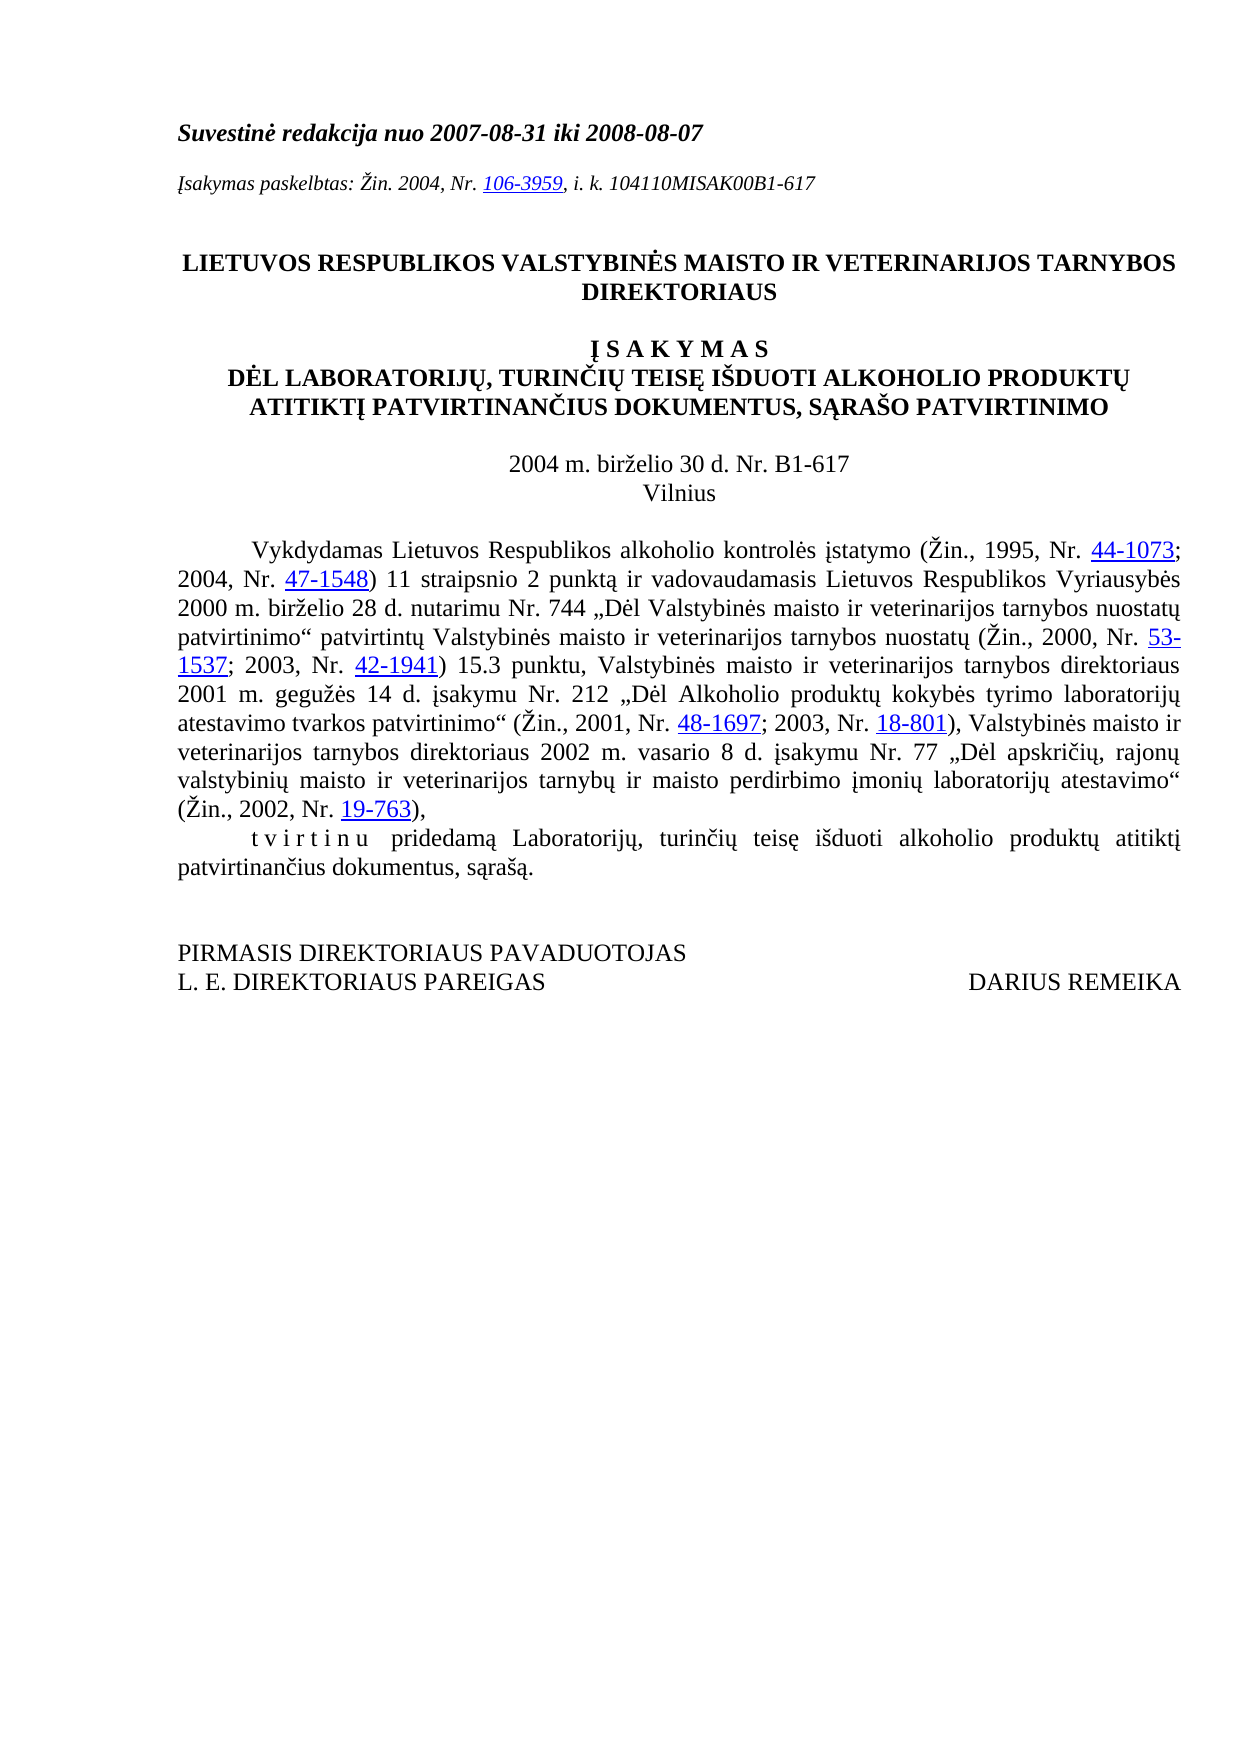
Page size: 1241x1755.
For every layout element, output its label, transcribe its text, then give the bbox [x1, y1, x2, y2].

text Įsakymas paskelbtas: Žin. 2004, Nr. 106-3959, i. k. 104110MISAK00B1-617 [177, 171, 1181, 195]
text PIRMASIS DIREKTORIAUS PAVADUOTOJAS [177, 938, 1181, 967]
text Suvestinė redakcija nuo 2007-08-31 iki 2008-08-07 [177, 118, 1181, 147]
text Vilnius [177, 478, 1181, 507]
text LIETUVOS RESPUBLIKOS VALSTYBINĖS MAISTO IR VETERINARIJOS TARNYBOS DIREKTORIAUS [177, 248, 1181, 305]
text L. E. DIREKTORIAUS PAREIGAS DARIUS REMEIKA [177, 967, 1181, 995]
text tvirtinu pridedamą Laboratorijų, turinčių teisę išduoti alkoholio produktų atitiktį patvirtinančius dokumentus, sąrašą. [177, 823, 1181, 880]
text 2004 m. birželio 30 d. Nr. B1-617 [177, 449, 1181, 478]
text Į S A K Y M A S [177, 334, 1181, 363]
text DĖL LABORATORIJŲ, TURINČIŲ TEISĘ IŠDUOTI ALKOHOLIO PRODUKTŲ ATITIKTĮ PATVIRTINANČIUS DOKUMENTUS, SĄRAŠO PATVIRTINIMO [177, 363, 1181, 420]
text Vykdydamas Lietuvos Respublikos alkoholio kontrolės įstatymo (Žin., 1995, Nr. 44-1073; 2004, Nr. 47-1548) 11 straipsnio 2 punktą ir vadovaudamasis Lietuvos Respublikos Vyriausybės 2000 m. birželio 28 d. nutarimu Nr. 744 „Dėl Valstybinės maisto ir veterinarijos tarnybos nuostatų patvirtinimo“ patvirtintų Valstybinės maisto ir veterinarijos tarnybos nuostatų (Žin., 2000, Nr. 53-1537; 2003, Nr. 42-1941) 15.3 punktu, Valstybinės maisto ir veterinarijos tarnybos direktoriaus 2001 m. gegužės 14 d. įsakymu Nr. 212 „Dėl Alkoholio produktų kokybės tyrimo laboratorijų atestavimo tvarkos patvirtinimo“ (Žin., 2001, Nr. 48-1697; 2003, Nr. 18-801), Valstybinės maisto ir veterinarijos tarnybos direktoriaus 2002 m. vasario 8 d. įsakymu Nr. 77 „Dėl apskričių, rajonų valstybinių maisto ir veterinarijos tarnybų ir maisto perdirbimo įmonių laboratorijų atestavimo“ (Žin., 2002, Nr. 19-763), [177, 535, 1181, 823]
